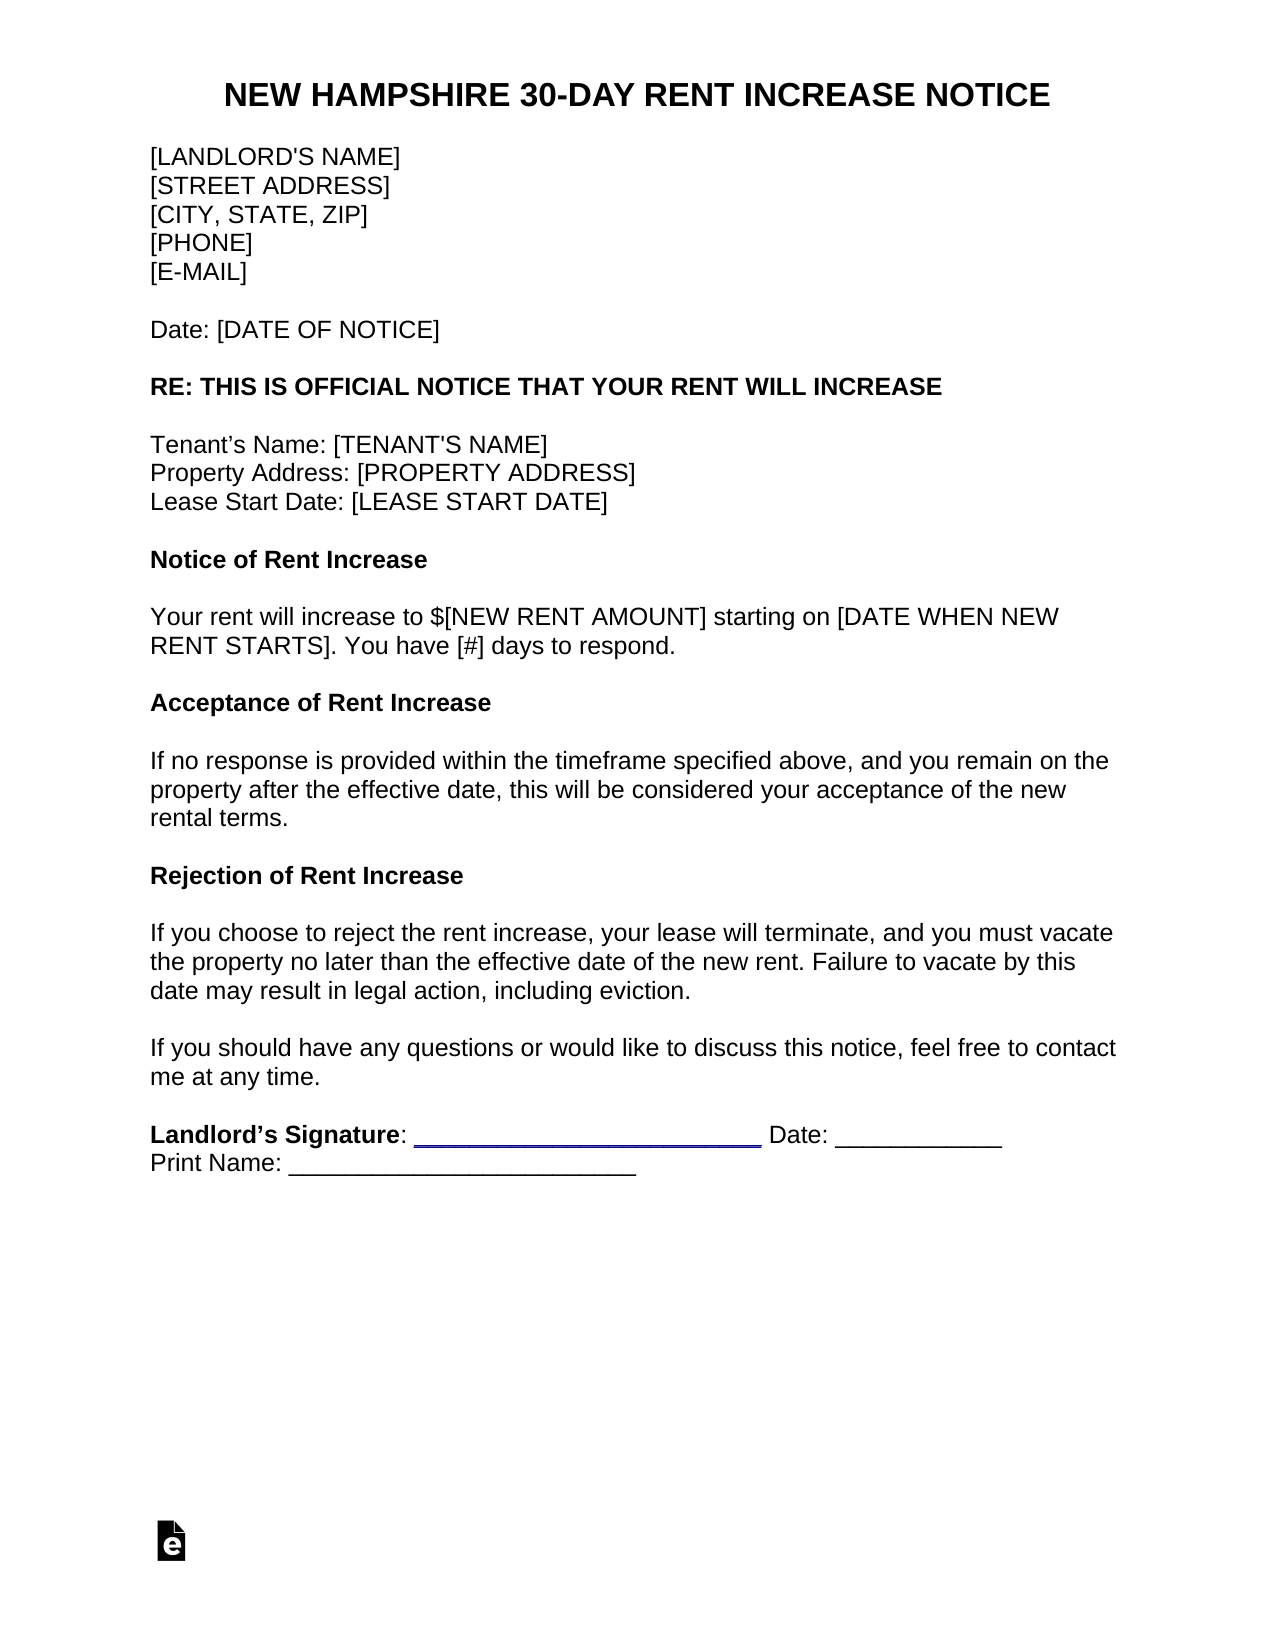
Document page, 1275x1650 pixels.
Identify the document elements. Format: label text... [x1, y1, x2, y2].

text Print Name: _________________________ [150, 1148, 1125, 1177]
text RE: THIS IS OFFICIAL NOTICE THAT YOUR RENT WILL INCREASE [150, 372, 1125, 401]
text [STREET ADDRESS] [150, 171, 1125, 200]
text If you choose to reject the rent increase, your lease will terminate, and you must vacate the property no later than the effective date of the new rent. Failure to vacate by this date may result in legal action, including eviction. [150, 918, 1125, 1005]
text If no response is provided within the timeframe specified above, and you remain on the property after the effective date, this will be considered your acceptance of the new rental terms. [150, 746, 1125, 832]
text Notice of Rent Increase [150, 545, 1125, 573]
text If you should have any questions or would like to discuss this notice, feel free to contact me at any time. [150, 1033, 1125, 1091]
text Your rent will increase to $[NEW RENT AMOUNT] starting on [DATE WHEN NEW RENT STARTS]. You have [#] days to respond. [150, 602, 1125, 660]
text [LANDLORD'S NAME] [150, 142, 1125, 171]
text [CITY, STATE, ZIP] [150, 200, 1125, 228]
text Rejection of Rent Increase [150, 861, 1125, 890]
text Lease Start Date: [LEASE START DATE] [150, 487, 1125, 516]
text Date: [DATE OF NOTICE] [150, 315, 1125, 343]
text [PHONE] [150, 228, 1125, 257]
text [E-MAIL] [150, 257, 1125, 286]
text Property Address: [PROPERTY ADDRESS] [150, 458, 1125, 487]
text Landlord’s Signature: _________________________ Date: ____________ [150, 1120, 1125, 1148]
text Acceptance of Rent Increase [150, 688, 1125, 717]
text Tenant’s Name: [TENANT'S NAME] [150, 430, 1125, 458]
text NEW HAMPSHIRE 30-DAY RENT INCREASE NOTICE [150, 75, 1125, 113]
